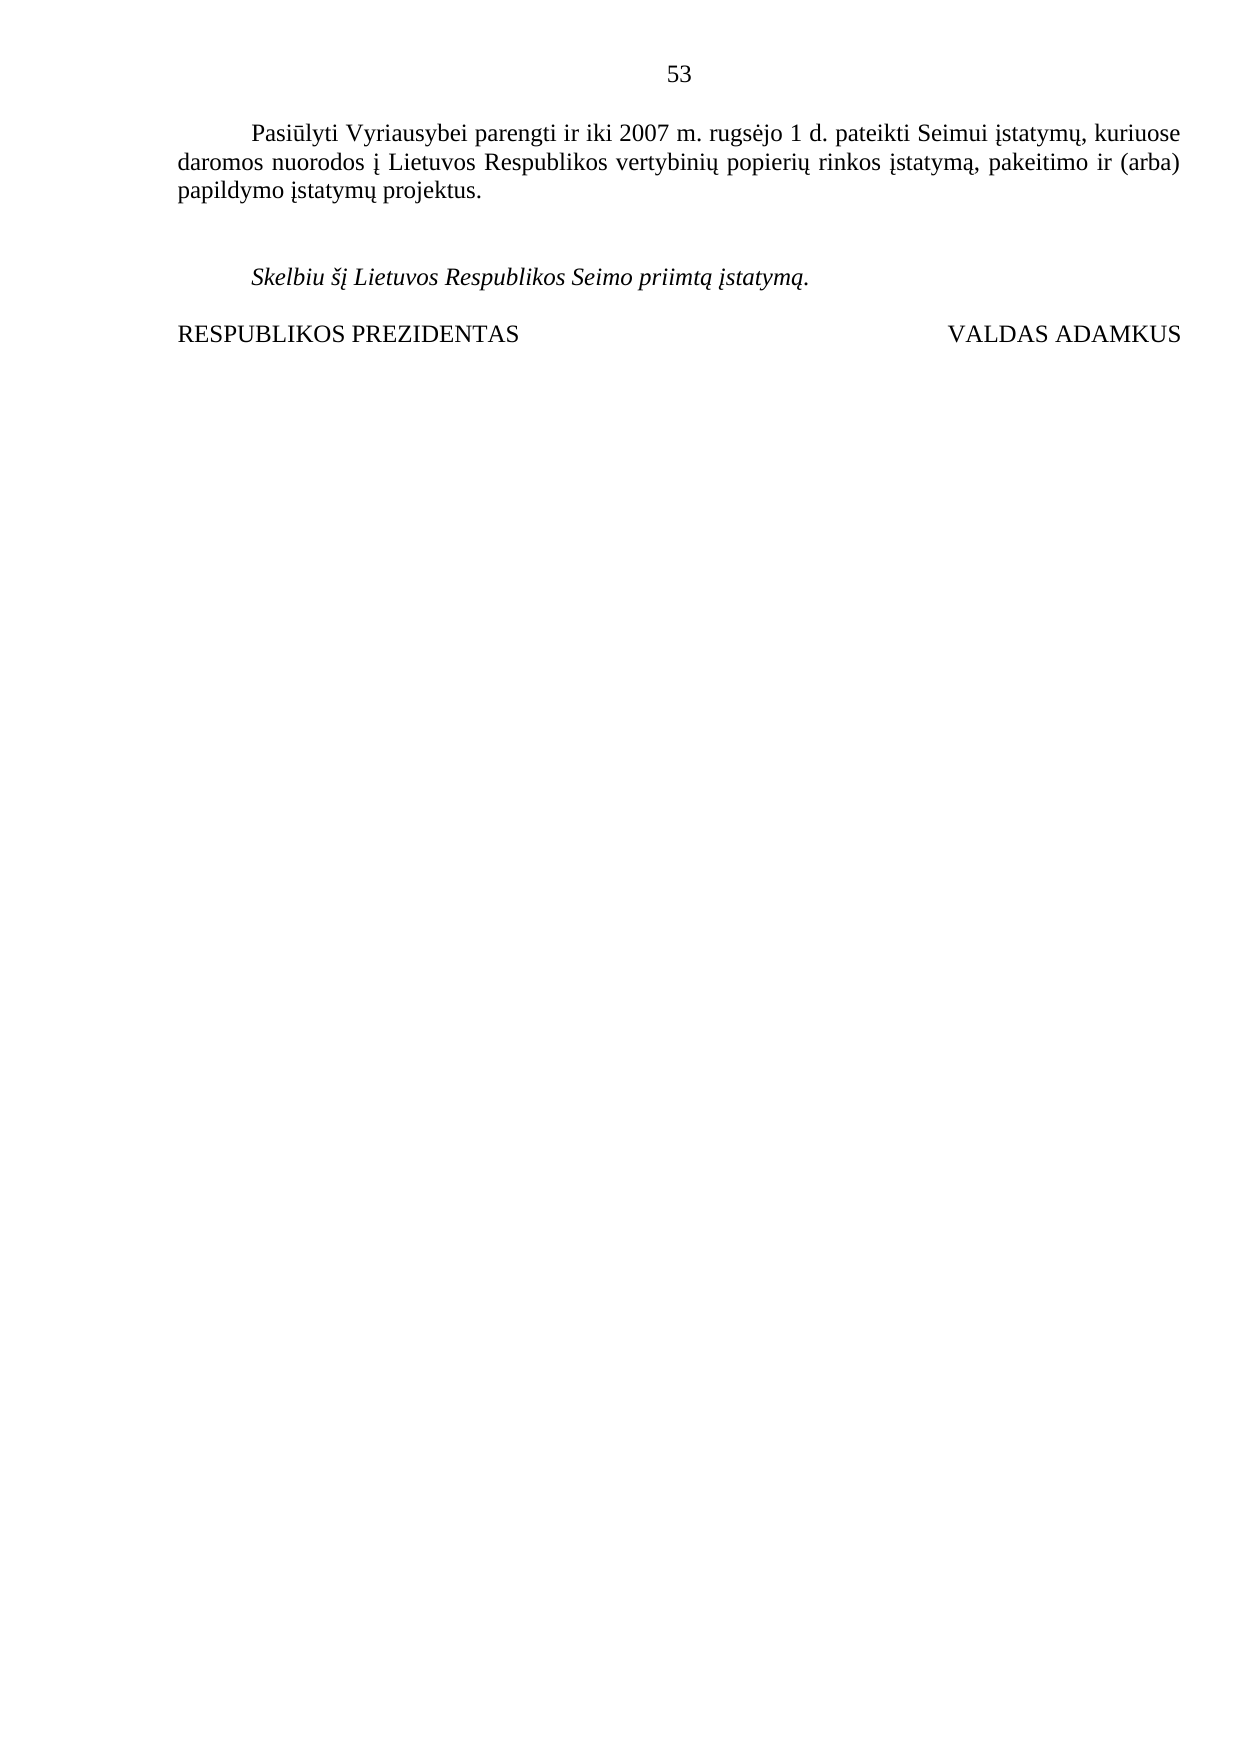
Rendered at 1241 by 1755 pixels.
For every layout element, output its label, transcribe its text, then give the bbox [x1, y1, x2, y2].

text Skelbiu šį Lietuvos Respublikos Seimo priimtą įstatymą. [177, 262, 1181, 291]
text Pasiūlyti Vyriausybei parengti ir iki 2007 m. rugsėjo 1 d. pateikti Seimui įstatymų, kuriuose daromos nuorodos į Lietuvos Respublikos vertybinių popierių rinkos įstatymą, pakeitimo ir (arba) papildymo įstatymų projektus. [177, 118, 1181, 204]
text RESPUBLIKOS PREZIDENTAS VALDAS ADAMKUS [177, 319, 1181, 348]
